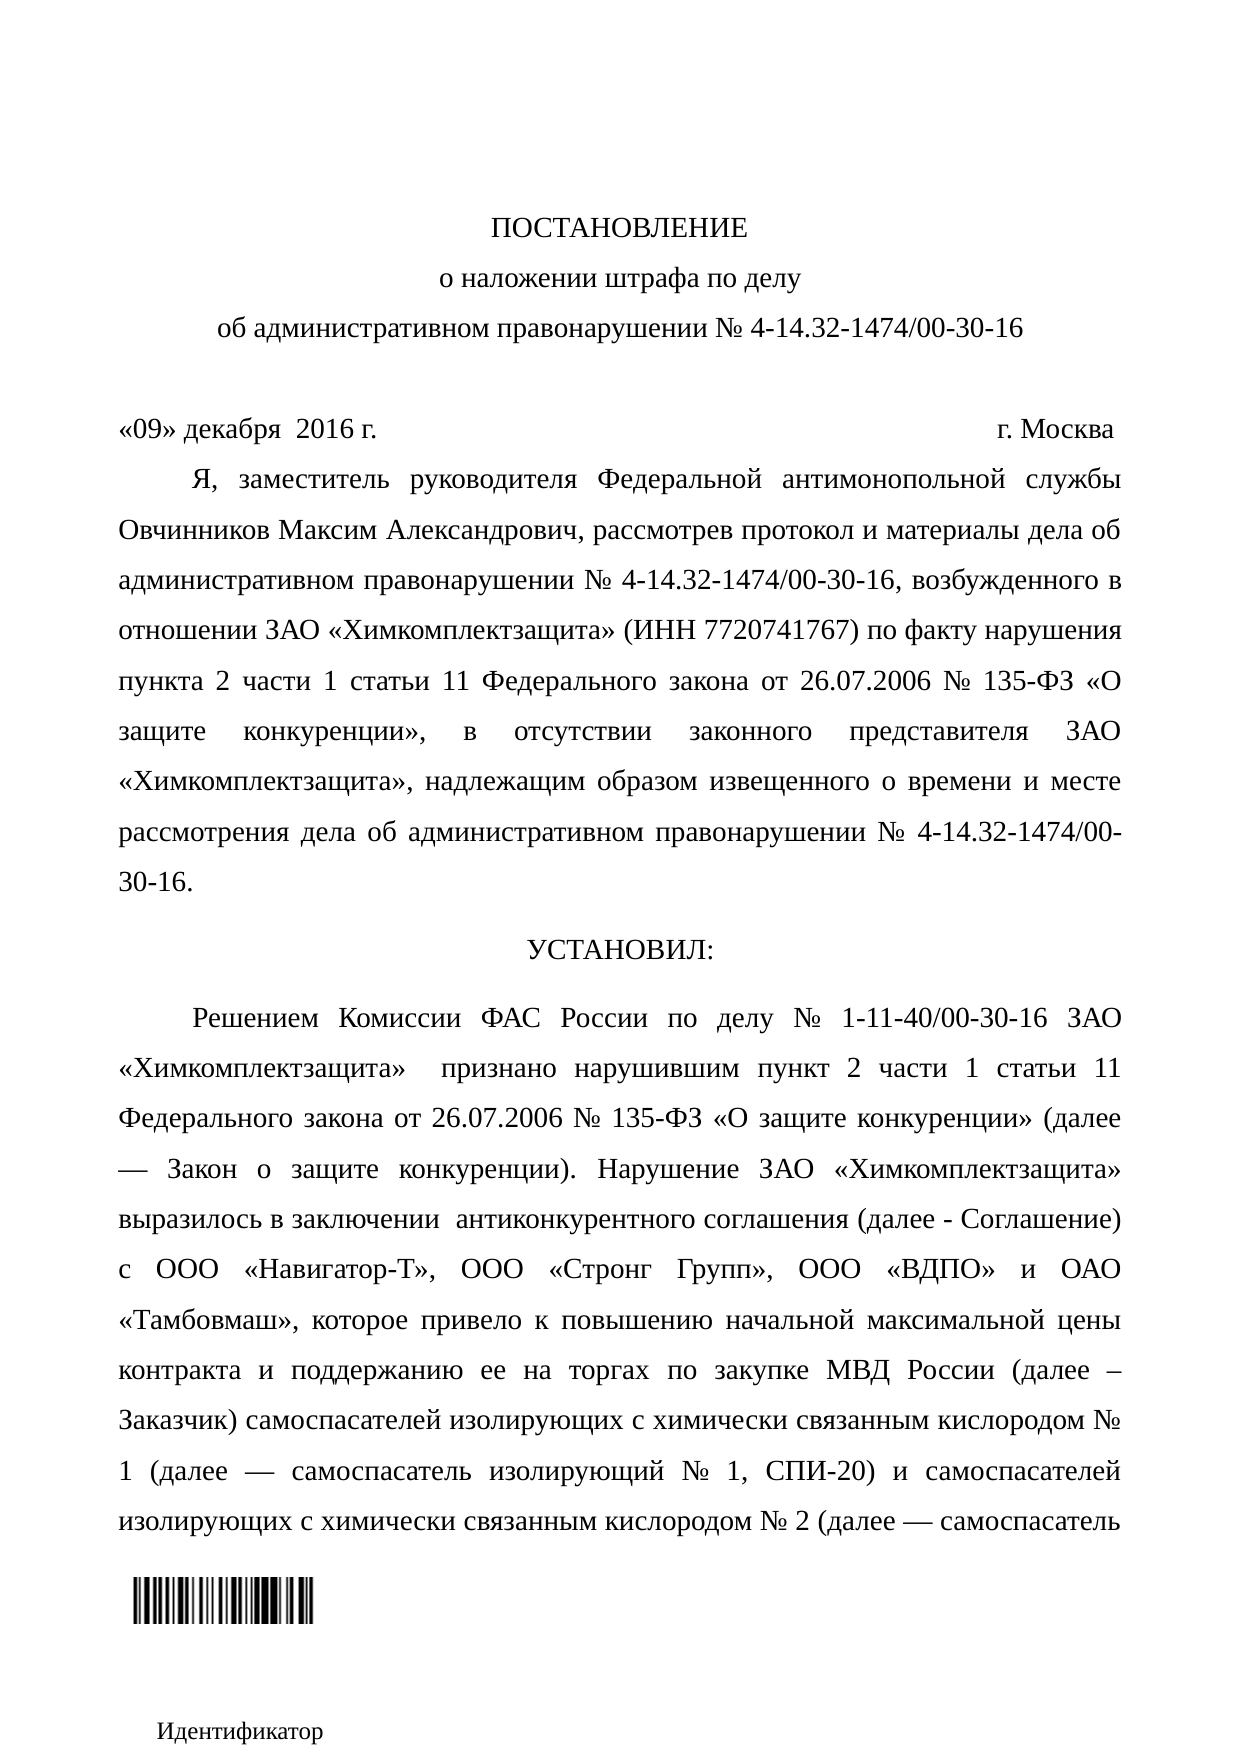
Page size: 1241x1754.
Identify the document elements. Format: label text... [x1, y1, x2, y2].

text об административном правонарушении № 4-14.32-1474/00-30-16 [118, 311, 1122, 344]
text «09» декабря 2016 г. г. Москва [118, 411, 1122, 445]
picture [118, 1577, 331, 1624]
text о наложении штрафа по делу [118, 260, 1122, 294]
text Решением Комиссии ФАС России по делу № 1-11-40/00-30-16 ЗАО «Химкомплектзащита» признано нарушившим пункт 2 части 1 статьи 11 Федерального закона от 26.07.2006 № 135-ФЗ «О защите конкуренции» (далее — Закон о защите конкуренции). Нарушение ЗАО «Химкомплектзащита» выразилось в заключении антиконкурентного соглашения (далее - Соглашение) с ООО «Навигатор-Т», ООО «Стронг Групп», ООО «ВДПО» и ОАО «Тамбовмаш», которое привело к повышению начальной максимальной цены контракта и поддержанию ее на торгах по закупке МВД России (далее – Заказчик) самоспасателей изолирующих с химически связанным кислородом № 1 (далее — самоспасатель изолирующий № 1, СПИ-20) и самоспасателей изолирующих с химически связанным кислородом № 2 (далее — самоспасатель [118, 1000, 1122, 1537]
text ПОСТАНОВЛЕНИЕ [117, 210, 1122, 243]
text Я, заместитель руководителя Федеральной антимонопольной службы Овчинников Максим Александрович, рассмотрев протокол и материалы дела об административном правонарушении № 4-14.32-1474/00-30-16, возбужденного в отношении ЗАО «Химкомплектзащита» (ИНН 7720741767) по факту нарушения пункта 2 части 1 статьи 11 Федерального закона от 26.07.2006 № 135-ФЗ «О защите конкуренции», в отсутствии законного представителя ЗАО «Химкомплектзащита», надлежащим образом извещенного о времени и месте рассмотрения дела об административном правонарушении № 4-14.32-1474/00-30-16. [118, 461, 1122, 897]
text УСТАНОВИЛ: [118, 932, 1122, 966]
